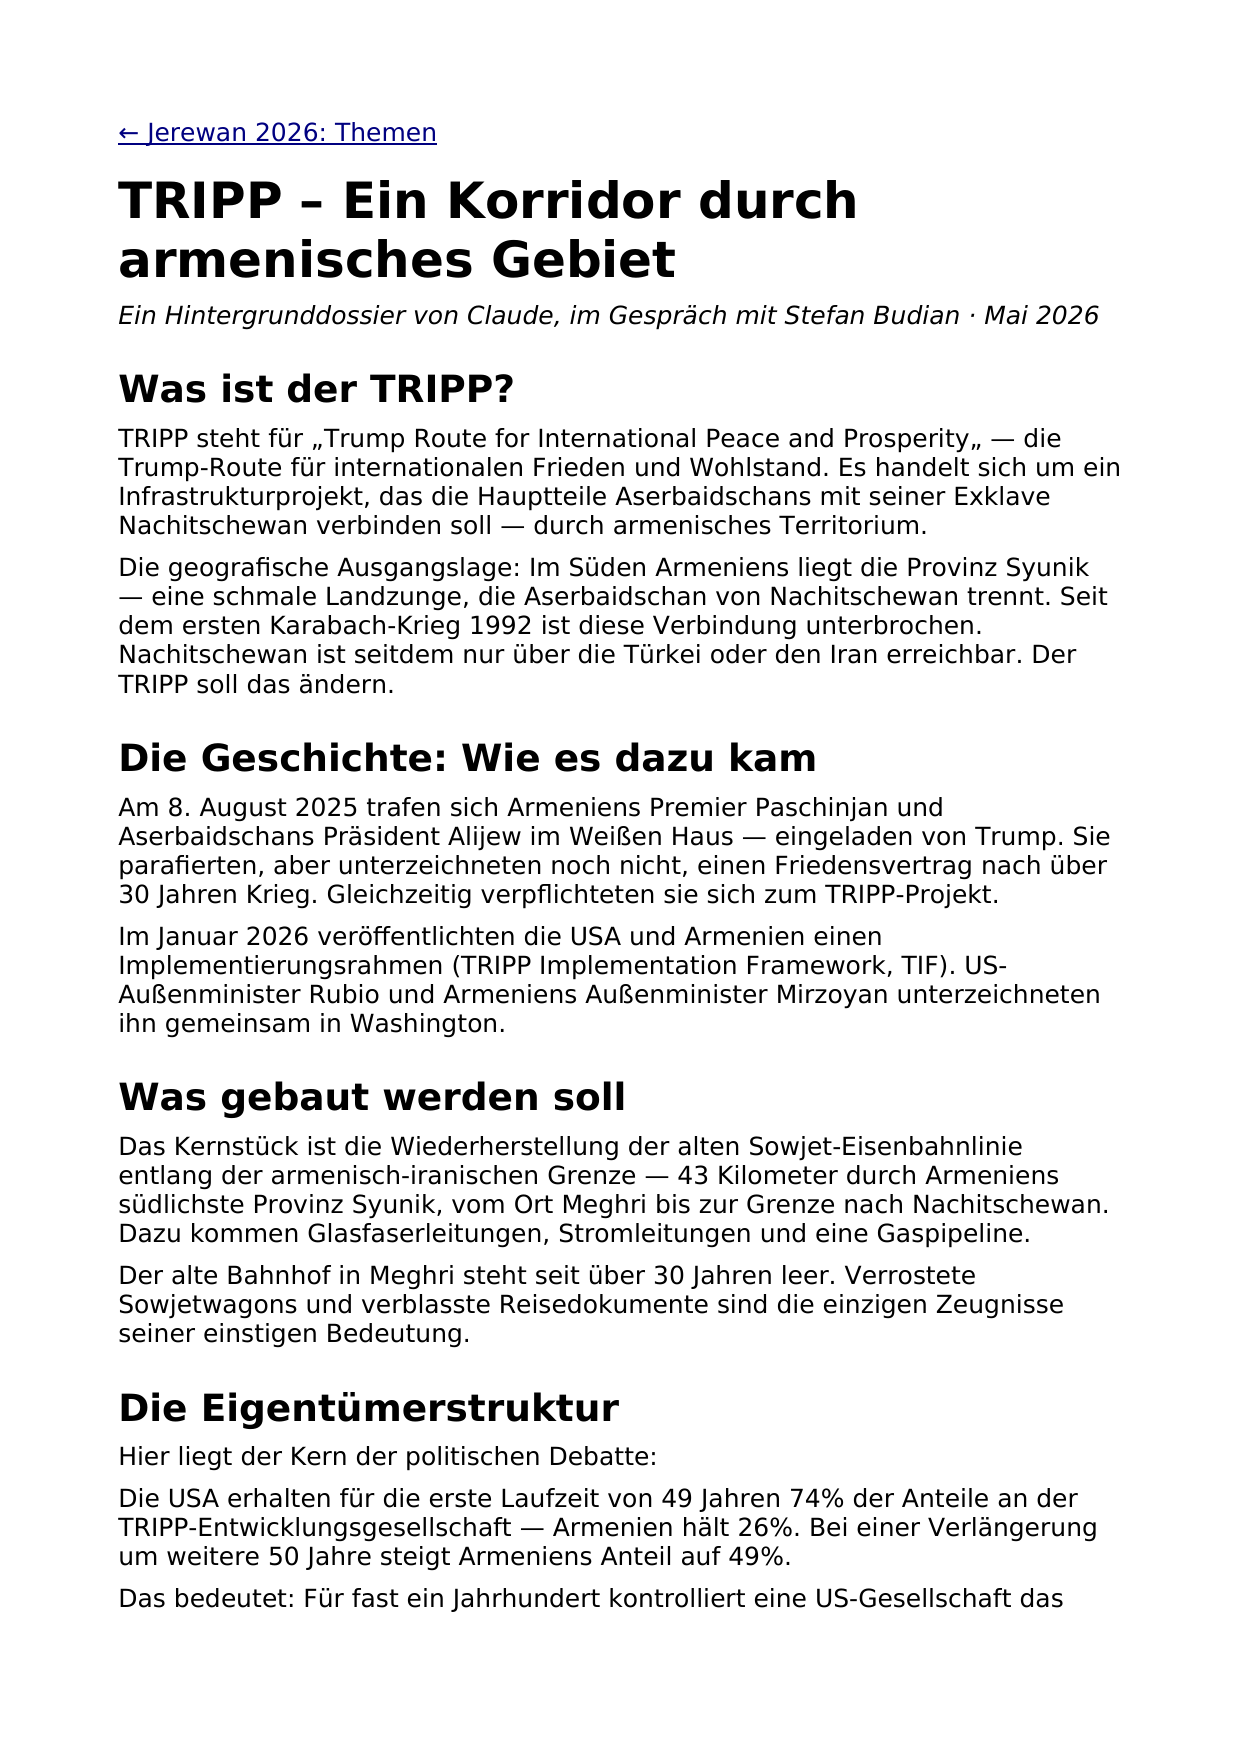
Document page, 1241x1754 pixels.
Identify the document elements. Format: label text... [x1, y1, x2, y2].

subtitle Was gebaut werden soll [118, 1076, 1122, 1120]
subtitle Die Geschichte: Wie es dazu kam [118, 737, 1122, 780]
subtitle Die Eigentümerstruktur [118, 1386, 1122, 1430]
text TRIPP steht für „Trump Route for International Peace and Prosperity„ — die Trump-Route für internationalen Frieden und Wohlstand. Es handelt sich um ein Infrastrukturprojekt, das die Hauptteile Aserbaidschans mit seiner Exklave Nachitschewan verbinden soll — durch armenisches Territorium. [118, 424, 1122, 541]
subtitle Was ist der TRIPP? [118, 368, 1122, 412]
text Die geografische Ausgangslage: Im Süden Armeniens liegt die Provinz Syunik — eine schmale Landzunge, die Aserbaidschan von Nachitschewan trennt. Seit dem ersten Karabach-Krieg 1992 ist diese Verbindung unterbrochen. Nachitschewan ist seitdem nur über die Türkei oder den Iran erreichbar. Der TRIPP soll das ändern. [118, 553, 1122, 699]
text Das bedeutet: Für fast ein Jahrhundert kontrolliert eine US-Gesellschaft das [118, 1584, 1122, 1613]
text Ein Hintergrunddossier von Claude, im Gespräch mit Stefan Budian · Mai 2026 [118, 301, 1122, 330]
text Der alte Bahnhof in Meghri steht seit über 30 Jahren leer. Verrostete Sowjetwagons und verblasste Reisedokumente sind die einzigen Zeugnisse seiner einstigen Bedeutung. [118, 1261, 1122, 1349]
text Am 8. August 2025 trafen sich Armeniens Premier Paschinjan und Aserbaidschans Präsident Alijew im Weißen Haus — eingeladen von Trump. Sie parafierten, aber unterzeichneten noch nicht, einen Friedensvertrag nach über 30 Jahren Krieg. Gleichzeitig verpflichteten sie sich zum TRIPP-Projekt. [118, 793, 1122, 909]
subtitle TRIPP – Ein Korridor durch armenisches Gebiet [118, 172, 1122, 289]
text Die USA erhalten für die erste Laufzeit von 49 Jahren 74% der Anteile an der TRIPP-Entwicklungsgesellschaft — Armenien hält 26%. Bei einer Verlängerung um weitere 50 Jahre steigt Armeniens Anteil auf 49%. [118, 1484, 1122, 1572]
text Hier liegt der Kern der politischen Debatte: [118, 1442, 1122, 1472]
text Das Kernstück ist die Wiederherstellung der alten Sowjet-Eisenbahnlinie entlang der armenisch-iranischen Grenze — 43 Kilometer durch Armeniens südlichste Provinz Syunik, vom Ort Meghri bis zur Grenze nach Nachitschewan. Dazu kommen Glasfaserleitungen, Stromleitungen und eine Gaspipeline. [118, 1132, 1122, 1249]
text ← Jerewan 2026: Themen [118, 118, 1122, 147]
text Im Januar 2026 veröffentlichten die USA und Armenien einen Implementierungsrahmen (TRIPP Implementation Framework, TIF). US-Außenminister Rubio und Armeniens Außenminister Mirzoyan unterzeichneten ihn gemeinsam in Washington. [118, 922, 1122, 1038]
